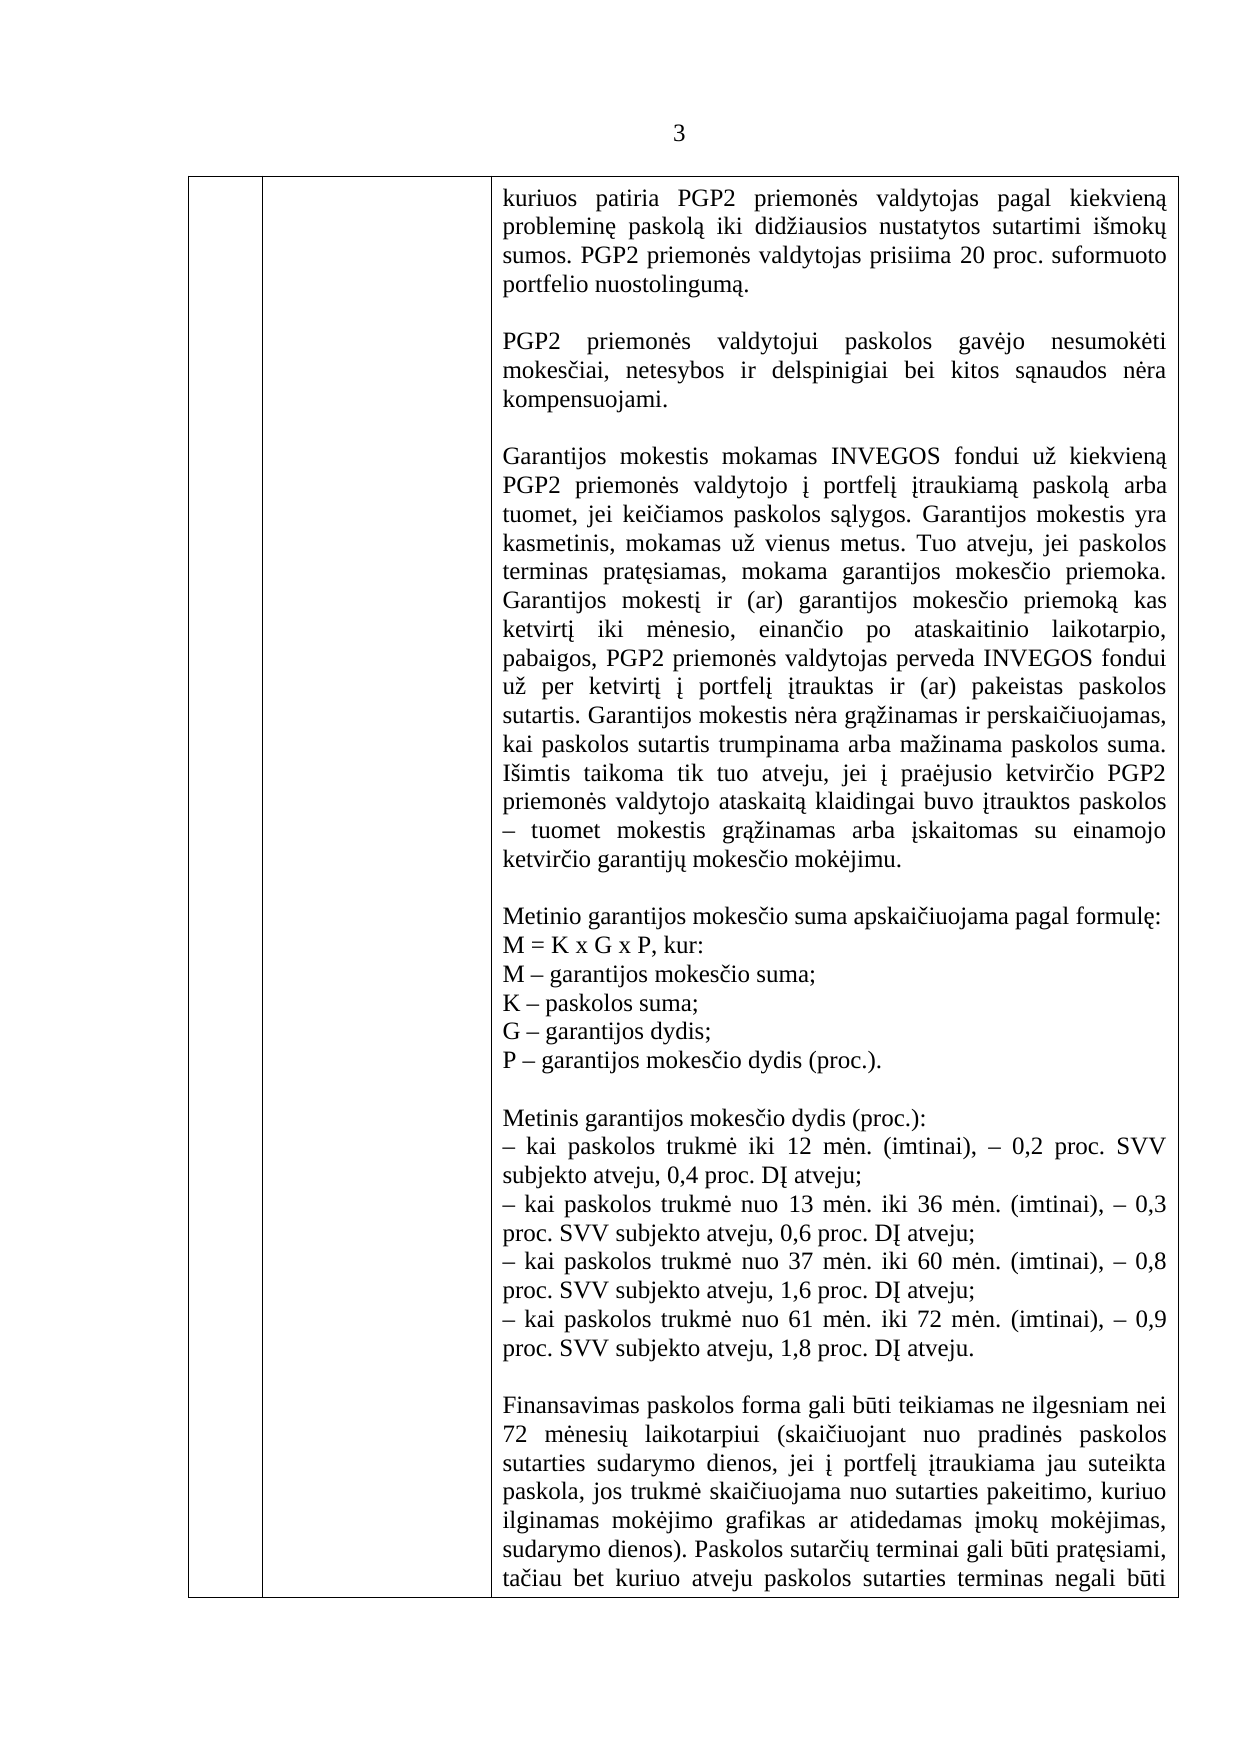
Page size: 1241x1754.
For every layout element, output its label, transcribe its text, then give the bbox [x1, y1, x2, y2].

table_cell [263, 177, 491, 1597]
table_cell kuriuos patiria PGP2 priemonės valdytojas pagal kiekvieną probleminę paskolą iki didžiausios nustatytos sutartimi išmokų sumos. PGP2 priemonės valdytojas prisiima 20 proc. suformuoto portfelio nuostolingumą. PGP2 priemonės valdytojui paskolos gavėjo nesumokėti mokesčiai, netesybos ir delspinigiai bei kitos sąnaudos nėra kompensuojami. Garantijos mokestis mokamas INVEGOS fondui už kiekvieną PGP2 priemonės valdytojo į portfelį įtraukiamą paskolą arba tuomet, jei keičiamos paskolos sąlygos. Garantijos mokestis yra kasmetinis, mokamas už vienus metus. Tuo atveju, jei paskolos terminas pratęsiamas, mokama garantijos mokesčio priemoka. Garantijos mokestį ir (ar) garantijos mokesčio priemoką kas ketvirtį iki mėnesio, einančio po ataskaitinio laikotarpio, pabaigos, PGP2 priemonės valdytojas perveda INVEGOS fondui už per ketvirtį į portfelį įtrauktas ir (ar) pakeistas paskolos sutartis. Garantijos mokestis nėra grąžinamas ir perskaičiuojamas, kai paskolos sutartis trumpinama arba mažinama paskolos suma. Išimtis taikoma tik tuo atveju, jei į praėjusio ketvirčio PGP2 priemonės valdytojo ataskaitą klaidingai buvo įtrauktos paskolos – tuomet mokestis grąžinamas arba įskaitomas su einamojo ketvirčio garantijų mokesčio mokėjimu. Metinio garantijos mokesčio suma apskaičiuojama pagal formulę: M = K x G x P, kur: M – garantijos mokesčio suma; K – paskolos suma; G – garantijos dydis; P – garantijos mokesčio dydis (proc.). Metinis garantijos mokesčio dydis (proc.): – kai paskolos trukmė iki 12 mėn. (imtinai), – 0,2 proc. SVV subjekto atveju, 0,4 proc. DĮ atveju; – kai paskolos trukmė nuo 13 mėn. iki 36 mėn. (imtinai), – 0,3 proc. SVV subjekto atveju, 0,6 proc. DĮ atveju; – kai paskolos trukmė nuo 37 mėn. iki 60 mėn. (imtinai), – 0,8 proc. SVV subjekto atveju, 1,6 proc. DĮ atveju; – kai paskolos trukmė nuo 61 mėn. iki 72 mėn. (imtinai), – 0,9 proc. SVV subjekto atveju, 1,8 proc. DĮ atveju. Finansavimas paskolos forma gali būti teikiamas ne ilgesniam nei 72 mėnesių laikotarpiui (skaičiuojant nuo pradinės paskolos sutarties sudarymo dienos, jei į portfelį įtraukiama jau suteikta paskola, jos trukmė skaičiuojama nuo sutarties pakeitimo, kuriuo ilginamas mokėjimo grafikas ar atidedamas įmokų mokėjimas, sudarymo dienos). Paskolos sutarčių terminai gali būti pratęsiami, tačiau bet kuriuo atveju paskolos sutarties terminas negali būti [492, 177, 1178, 1597]
table_cell [189, 177, 262, 1597]
